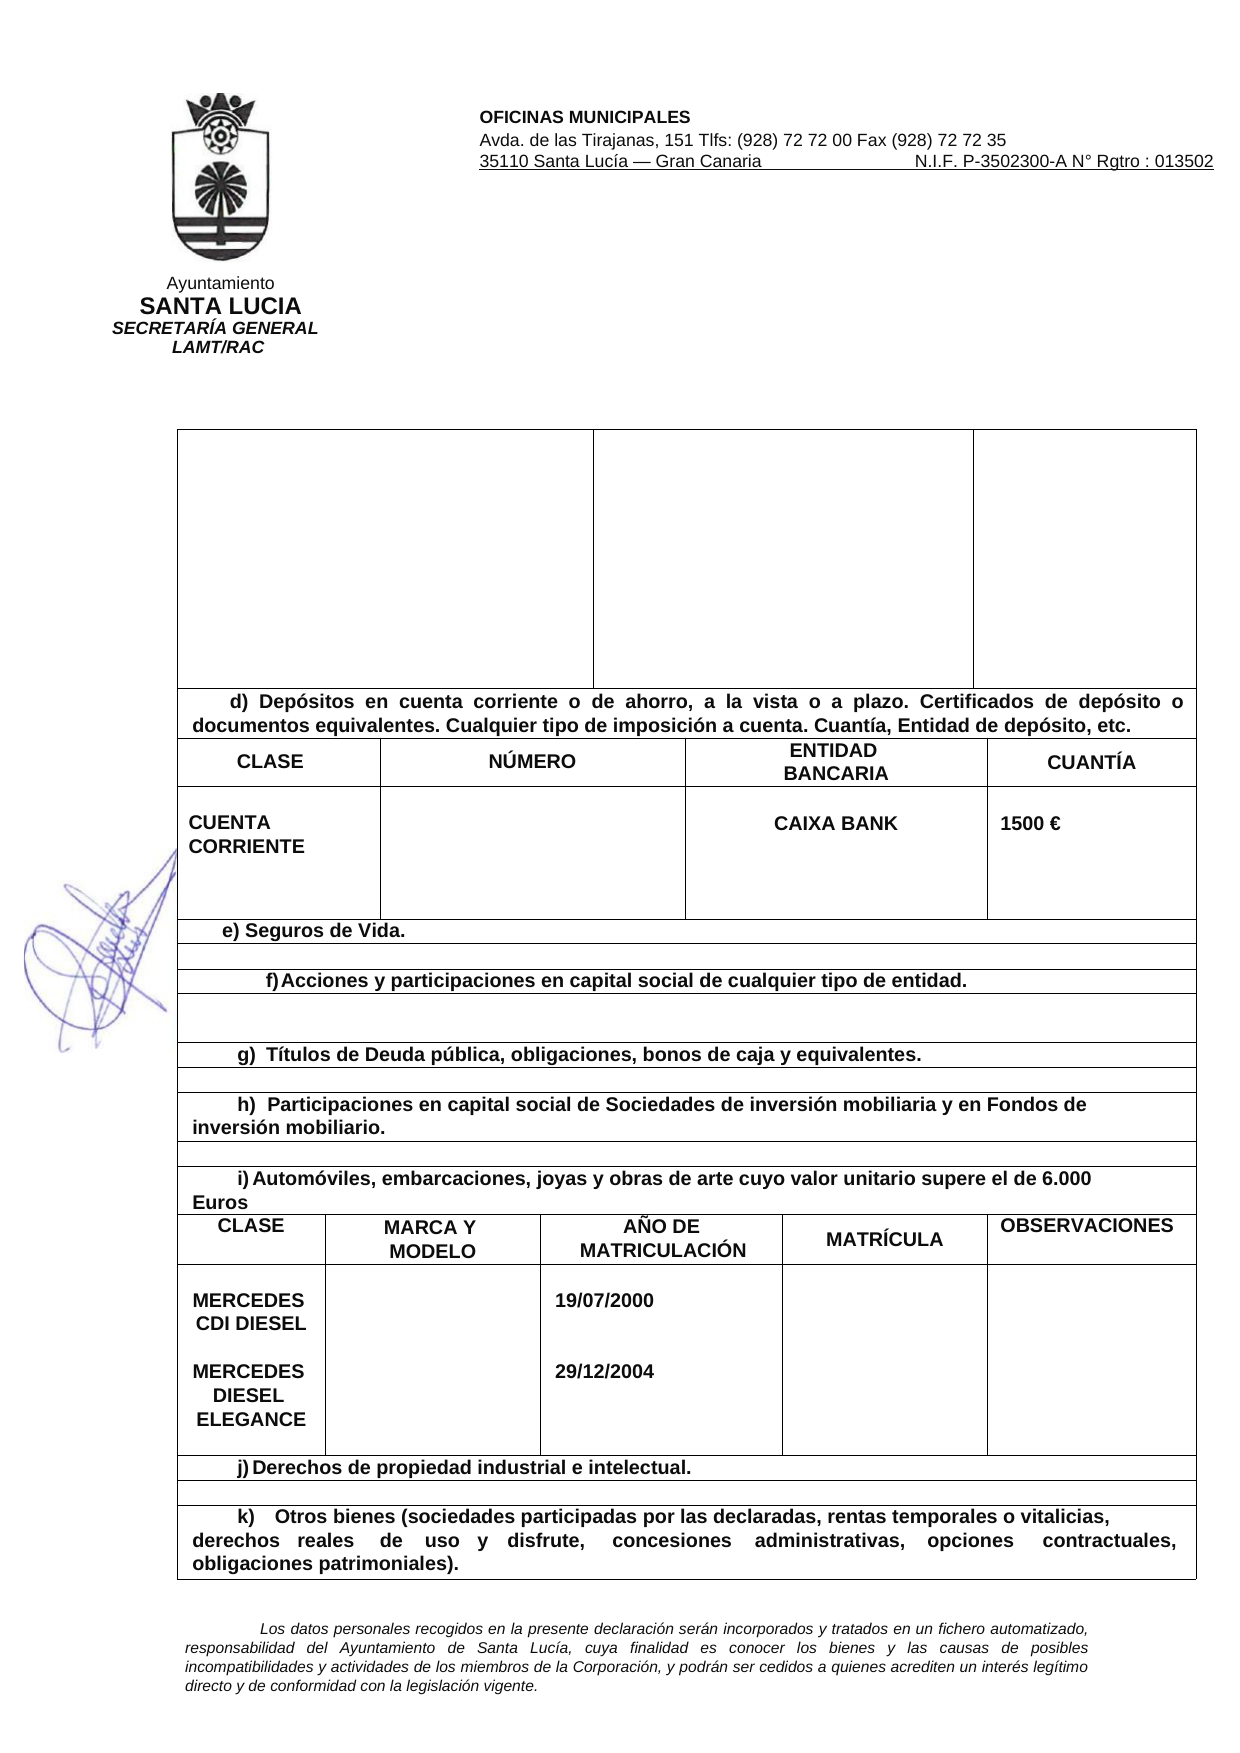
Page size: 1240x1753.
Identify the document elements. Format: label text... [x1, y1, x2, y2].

table_header [594, 430, 973, 688]
table_cell [178, 1068, 1196, 1092]
table_cell CUANTÍA [988, 739, 1196, 786]
table_cell MARCA Y MODELO [326, 1215, 540, 1263]
table_cell MERCEDES CDI DIESEL MERCEDES DIESEL ELEGANCE [178, 1265, 325, 1455]
table_cell NÚMERO [381, 739, 685, 786]
table_cell ENTIDAD BANCARIA [686, 739, 987, 786]
table_cell Títulos de Deuda pública, obligaciones, bonos de caja y equivalentes. [178, 1043, 1196, 1067]
table_cell Acciones y participaciones en capital social de cualquier tipo de entidad. [178, 970, 1196, 993]
table_cell [326, 1265, 540, 1455]
table_cell d) Depósitos en cuenta corriente o de ahorro, a la vista o a plazo. Certificados de depósito o documentos equivalentes. Cualquier tipo de imposición a cuenta. Cuantía, Entidad de depósito, etc. [178, 689, 1196, 737]
table_header [178, 430, 593, 688]
table_cell e) Seguros de Vida. [178, 920, 1196, 943]
table_cell Participaciones en capital social de Sociedades de inversión mobiliaria y en Fondos de inversión mobiliario. [178, 1093, 1196, 1141]
table_cell Derechos de propiedad industrial e intelectual. [178, 1456, 1196, 1480]
table_cell [178, 944, 1196, 968]
table_header [974, 430, 1196, 688]
table_cell [329, 264, 1214, 358]
table_cell 19/07/2000 29/12/2004 [541, 1265, 782, 1455]
table_cell [178, 1142, 1196, 1166]
table_cell Otros bienes (sociedades participadas por las declaradas, rentas temporales o vitalicias, derechos reales de uso y disfrute, concesiones administrativas, opciones contractuales, obligaciones patrimoniales). [178, 1506, 1196, 1578]
table_cell AÑO DE MATRICULACIÓN [541, 1215, 782, 1263]
table_cell [381, 787, 685, 918]
table_cell [178, 1481, 1196, 1505]
table_header [112, 92, 329, 264]
text Los datos personales recogidos en la presente declaración serán incorporados y tratados en un fichero automatizado, responsabilidad del Ayuntamiento de Santa Lucía, cuya finalidad es conocer los bienes y las causas de posibles incompatibilidades y actividades de los miembros de la Corporación, y podrán ser cedidos a quienes acrediten un interés legítimo directo y de conformidad con la legislación vigente. [185, 1619, 1092, 1695]
table_cell CUENTA CORRIENTE [178, 787, 380, 918]
table_cell CAIXA BANK [686, 787, 987, 918]
table_cell CLASE [178, 1215, 325, 1263]
table_cell [988, 1265, 1196, 1455]
table_cell [783, 1265, 987, 1455]
table_cell 1500 € [988, 787, 1196, 918]
table_header OFICINAS MUNICIPALES Avda. de las Tirajanas, 151 Tlfs: (928) 72 72 00 Fax (928) 72 72 35 35110 Santa Lucía — Gran Canaria N.I.F. P-3502300-A N° Rgtro : 013502 [329, 92, 1214, 264]
table_cell Ayuntamiento SANTA LUCIA SECRETARÍA GENERAL LAMT/RAC [112, 264, 329, 358]
table_cell [178, 994, 1196, 1042]
table_cell MATRÍCULA [783, 1215, 987, 1263]
table_cell Automóviles, embarcaciones, joyas y obras de arte cuyo valor unitario supere el de 6.000 Euros [178, 1167, 1196, 1214]
table_cell OBSERVACIONES [988, 1215, 1196, 1263]
table_cell CLASE [178, 739, 380, 786]
